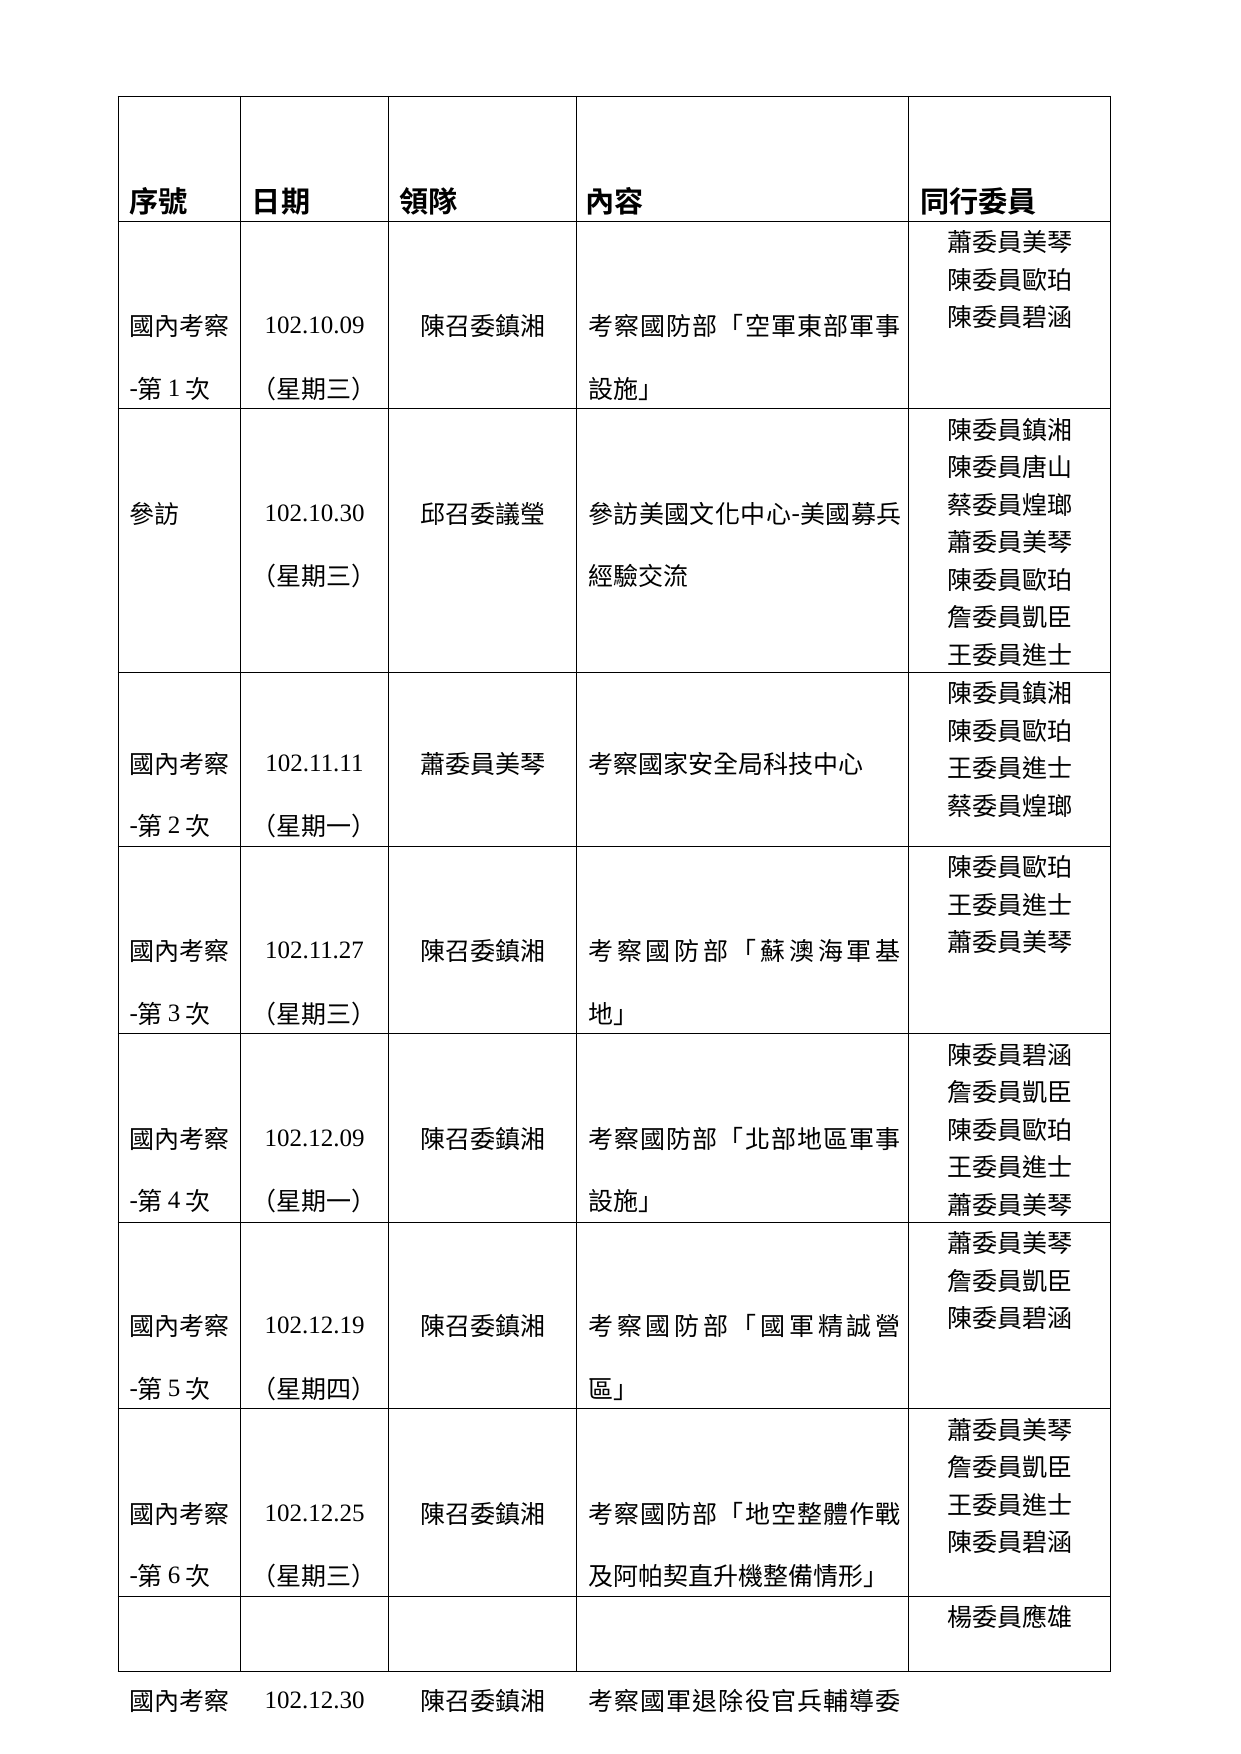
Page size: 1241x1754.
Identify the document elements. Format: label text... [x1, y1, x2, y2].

table_header 內容 [577, 97, 908, 221]
table_header 同行委員 [909, 97, 1110, 221]
table_cell 楊委員應雄 [909, 1597, 1110, 1671]
table_cell 陳召委鎮湘 [389, 1223, 576, 1408]
table_cell 考察國防部「空軍東部軍事設施」 [577, 222, 908, 408]
table_cell 考察國防部「國軍精誠營區」 [577, 1223, 908, 1408]
table_cell 參訪美國文化中心-美國募兵經驗交流 [577, 409, 908, 672]
table_cell 國內考察 -第2次 [119, 673, 240, 846]
table_cell 考察國防部「蘇澳海軍基地」 [577, 847, 908, 1033]
table_cell 陳委員鎮湘 陳委員唐山 蔡委員煌瑯 蕭委員美琴 陳委員歐珀 詹委員凱臣 王委員進士 [909, 409, 1110, 672]
table_cell 參訪 [119, 409, 240, 672]
table_cell 國內考察 -第1次 [119, 222, 240, 408]
table_cell 國內考察 -第4次 [119, 1034, 240, 1222]
table_cell 蕭委員美琴 詹委員凱臣 陳委員碧涵 [909, 1223, 1110, 1408]
table_cell 102.12.19 （星期四） [241, 1223, 388, 1408]
table_cell 陳召委鎮湘 [389, 222, 576, 408]
table_cell 102.10.30 （星期三） [241, 409, 388, 672]
table_cell 邱召委議瑩 [389, 409, 576, 672]
table_cell 考察國家安全局科技中心 [577, 673, 908, 846]
table_cell 陳召委鎮湘 [389, 1409, 576, 1596]
table_cell 陳委員歐珀 王委員進士 蕭委員美琴 [909, 847, 1110, 1033]
table_cell 102.11.27 （星期三） [241, 847, 388, 1033]
table_cell 陳召委鎮湘 [389, 1597, 576, 1671]
table_cell 考察國軍退除役官兵輔導委員會「退除役官兵職業訓練中心」 [577, 1597, 908, 1671]
table_header 日期 [241, 97, 388, 221]
table_header 領隊 [389, 97, 576, 221]
table_cell 102.10.09 （星期三） [241, 222, 388, 408]
table_cell 蕭委員美琴 詹委員凱臣 王委員進士 陳委員碧涵 [909, 1409, 1110, 1596]
table_cell 陳召委鎮湘 [389, 847, 576, 1033]
table_cell 國內考察 -第6次 [119, 1409, 240, 1596]
table_cell 102.12.30 （星期一） [241, 1597, 388, 1671]
table_cell 陳委員鎮湘 陳委員歐珀 王委員進士 蔡委員煌瑯 [909, 673, 1110, 846]
table_cell 國內考察 -第3次 [119, 847, 240, 1033]
table_cell 102.12.25 （星期三） [241, 1409, 388, 1596]
table_cell 考察國防部「地空整體作戰及阿帕契直升機整備情形」 [577, 1409, 908, 1596]
table_cell 國內考察 -第7次 [119, 1597, 240, 1671]
table_cell 102.12.09 （星期一） [241, 1034, 388, 1222]
table_cell 陳委員碧涵 詹委員凱臣 陳委員歐珀 王委員進士 蕭委員美琴 [909, 1034, 1110, 1222]
table_header 序號 [119, 97, 240, 221]
table_cell 國內考察 -第5次 [119, 1223, 240, 1408]
table_cell 陳召委鎮湘 [389, 1034, 576, 1222]
table_cell 蕭委員美琴 陳委員歐珀 陳委員碧涵 [909, 222, 1110, 408]
table_cell 蕭委員美琴 [389, 673, 576, 846]
table_cell 102.11.11 （星期一） [241, 673, 388, 846]
table_cell 考察國防部「北部地區軍事設施」 [577, 1034, 908, 1222]
